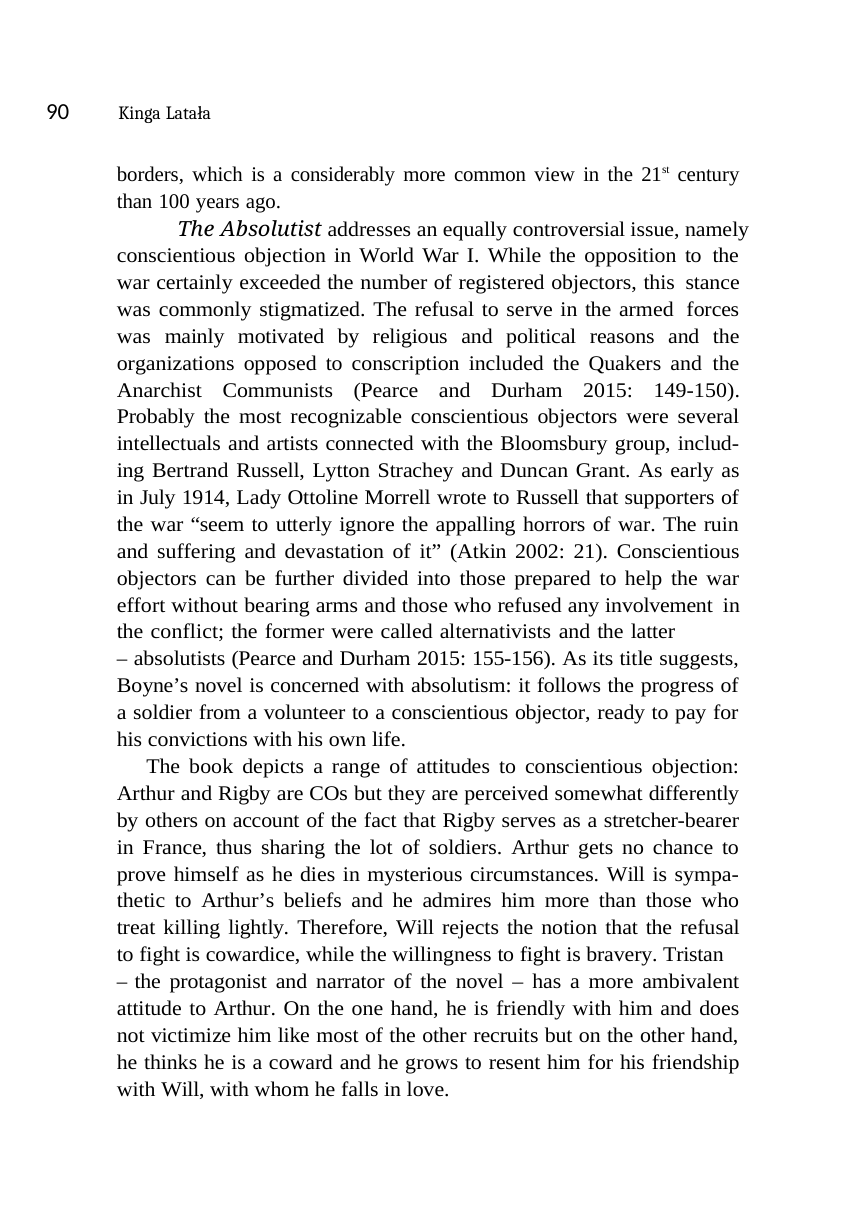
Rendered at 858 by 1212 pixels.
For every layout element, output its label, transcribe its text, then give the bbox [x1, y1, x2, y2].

text borders, which is a considerably more common view in the 21st century than 100 years ago. [117, 162, 739, 213]
list the protagonist and narrator of the novel – has a more ambivalent attitude to Arthur. On the one hand, he is friendly with him and does not victimize him like most of the other recruits but on the other hand, he thinks he is a coward and he grows to resent him for his friendship with Will, with whom he falls in love. [117, 969, 739, 1101]
text The book depicts a range of attitudes to conscientious objection: Arthur and Rigby are COs but they are perceived somewhat differently by others on account of the fact that Rigby serves as a stretcher-bearer in France, thus sharing the lot of soldiers. Arthur gets no chance to prove himself as he dies in mysterious circumstances. Will is sympa- thetic to Arthur’s beliefs and he admires him more than those who treat killing lightly. Therefore, Will rejects the notion that the refusal to fight is cowardice, while the willingness to fight is bravery. Tristan [117, 754, 739, 966]
text conscientious objection in World War I. While the opposition to the war certainly exceeded the number of registered objectors, this stance was commonly stigmatized. The refusal to serve in the armed forces was mainly motivated by religious and political reasons and the organizations opposed to conscription included the Quakers and the Anarchist Communists (Pearce and Durham 2015: 149-150). Probably the most recognizable conscientious objectors were several intellectuals and artists connected with the Bloomsbury group, includ- ing Bertrand Russell, Lytton Strachey and Duncan Grant. As early as in July 1914, Lady Ottoline Morrell wrote to Russell that supporters of the war “seem to utterly ignore the appalling horrors of war. The ruin and suffering and devastation of it” (Atkin 2002: 21). Conscientious objectors can be further divided into those prepared to help the war effort without bearing arms and those who refused any involvement in the conflict; the former were called alternativists and the latter [117, 243, 740, 643]
text The Absolutist addresses an equally controversial issue, namely [148, 216, 824, 242]
list absolutists (Pearce and Durham 2015: 155-156). As its title suggests, Boyne’s novel is concerned with absolutism: it follows the progress of a soldier from a volunteer to a conscientious objector, ready to pay for his convictions with his own life. [117, 646, 739, 751]
